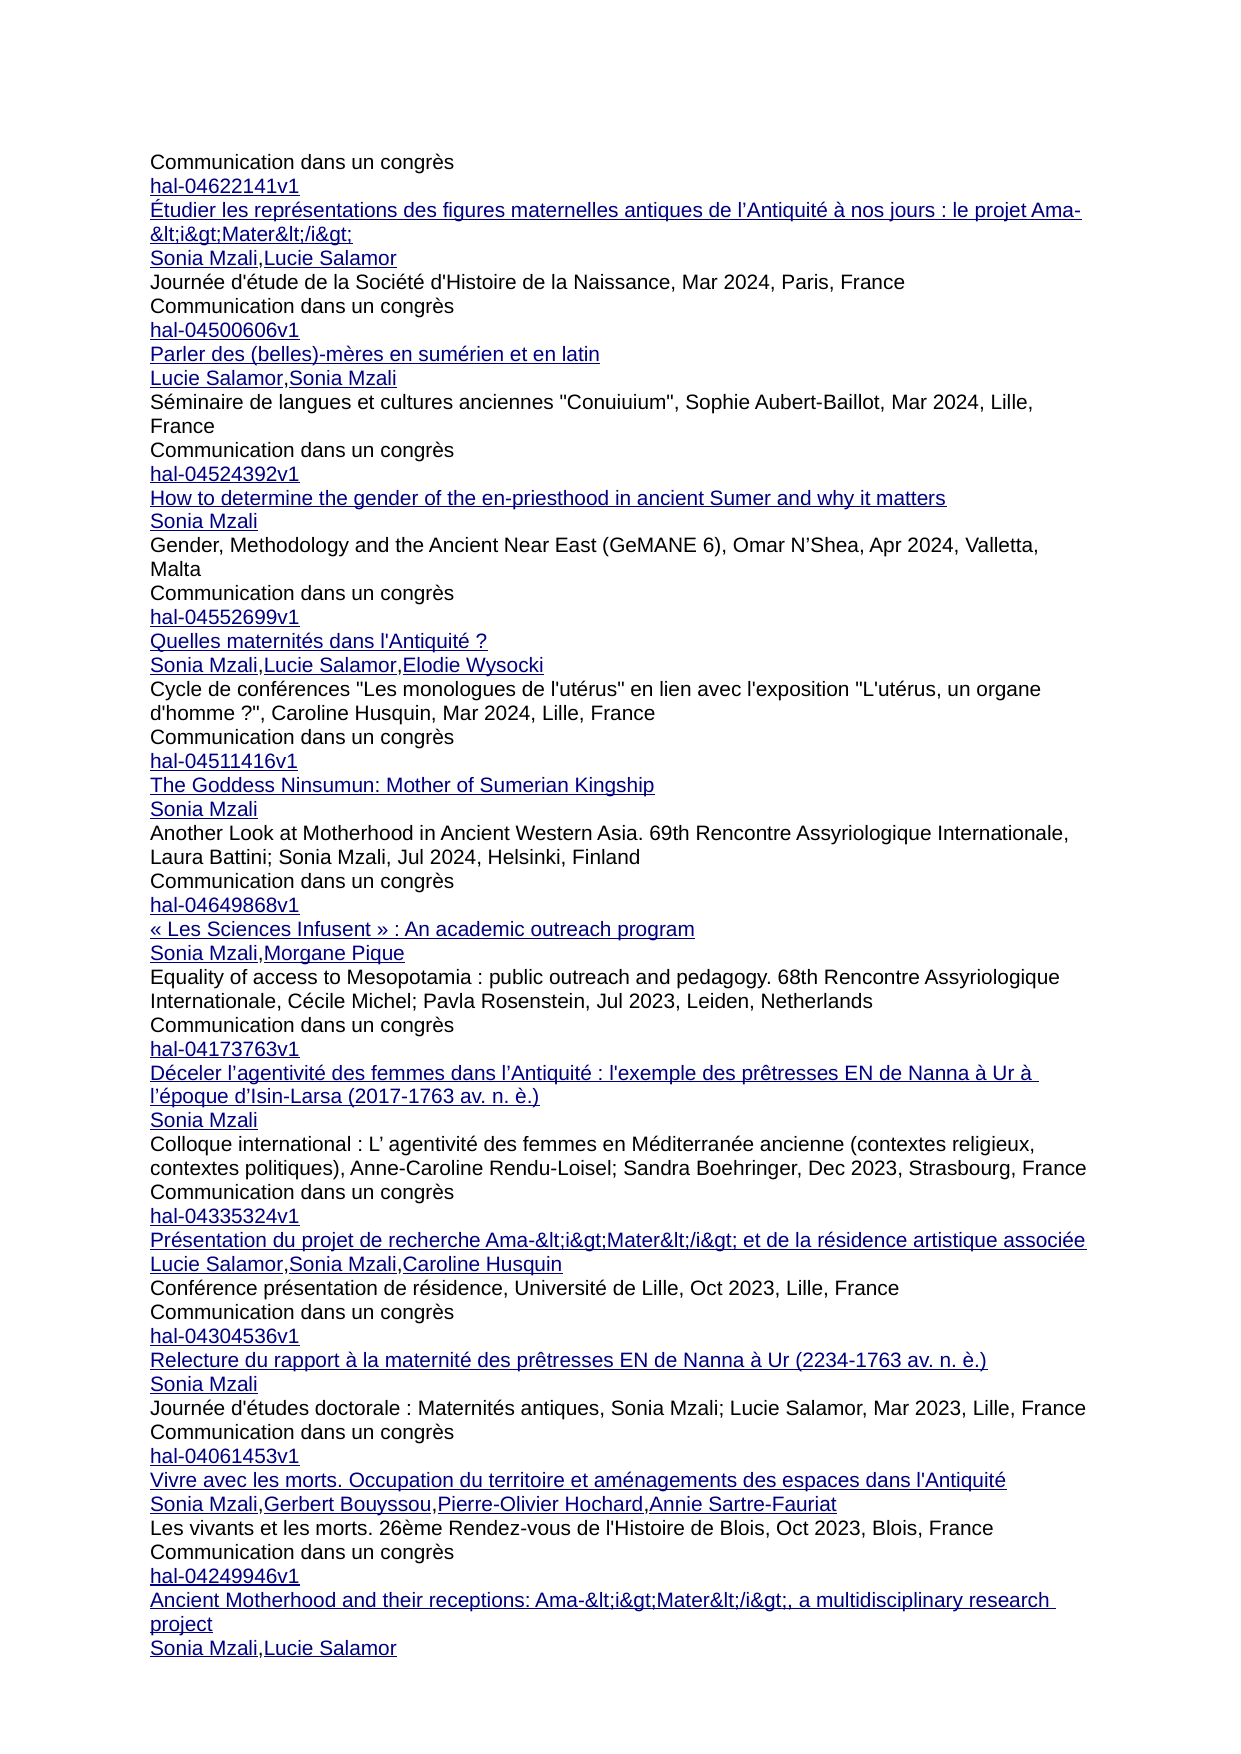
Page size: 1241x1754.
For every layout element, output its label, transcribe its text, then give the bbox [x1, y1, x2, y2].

table_cell Reconstituer une prêtrise sumérienne : Enjeux, sources et méthode Sonia Mzali Journée des doctorants en Assyriologie, Lola Lombard & Mélanie Sorstein, Jun 2024, Lyon (Université Lumière Lyon 2), France Communication dans un congrès hal-04622141v1 [150, 150, 1090, 198]
table_cell The Goddess Ninsumun: Mother of Sumerian Kingship Sonia Mzali Another Look at Motherhood in Ancient Western Asia. 69th Rencontre Assyriologique Internationale, Laura Battini; Sonia Mzali, Jul 2024, Helsinki, Finland Communication dans un congrès hal-04649868v1 [150, 773, 1090, 917]
table_cell Quelles maternités dans l'Antiquité ? Sonia Mzali,Lucie Salamor,Elodie Wysocki Cycle de conférences "Les monologues de l'utérus" en lien avec l'exposition "L'utérus, un organe d'homme ?", Caroline Husquin, Mar 2024, Lille, France Communication dans un congrès hal-04511416v1 [150, 629, 1090, 773]
table_cell Relecture du rapport à la maternité des prêtresses EN de Nanna à Ur (2234-1763 av. n. è.) Sonia Mzali Journée d'études doctorale : Maternités antiques, Sonia Mzali; Lucie Salamor, Mar 2023, Lille, France Communication dans un congrès hal-04061453v1 [150, 1348, 1090, 1468]
table_cell Ancient Motherhood and their receptions: Ama-&lt;i&gt;Mater&lt;/i&gt;, a multidisciplinary research project Sonia Mzali,Lucie Salamor [150, 1588, 1090, 1659]
table_cell Parler des (belles)-mères en sumérien et en latin Lucie Salamor,Sonia Mzali Séminaire de langues et cultures anciennes "Conuiuium", Sophie Aubert-Baillot, Mar 2024, Lille, France Communication dans un congrès hal-04524392v1 [150, 342, 1090, 485]
table_cell Déceler l’agentivité des femmes dans l’Antiquité : l'exemple des prêtresses EN de Nanna à Ur à l’époque d’Isin-Larsa (2017-1763 av. n. è.) Sonia Mzali Colloque international : L’ agentivité des femmes en Méditerranée ancienne (contextes religieux, contextes politiques), Anne-Caroline Rendu-Loisel; Sandra Boehringer, Dec 2023, Strasbourg, France Communication dans un congrès hal-04335324v1 [150, 1060, 1090, 1228]
table_cell How to determine the gender of the en-priesthood in ancient Sumer and why it matters Sonia Mzali Gender, Methodology and the Ancient Near East (GeMANE 6), Omar N’Shea, Apr 2024, Valletta, Malta Communication dans un congrès hal-04552699v1 [150, 485, 1090, 629]
table_cell « Les Sciences Infusent » : An academic outreach program Sonia Mzali,Morgane Pique Equality of access to Mesopotamia : public outreach and pedagogy. 68th Rencontre Assyriologique Internationale, Cécile Michel; Pavla Rosenstein, Jul 2023, Leiden, Netherlands Communication dans un congrès hal-04173763v1 [150, 917, 1090, 1060]
table_cell Présentation du projet de recherche Ama-&lt;i&gt;Mater&lt;/i&gt; et de la résidence artistique associée Lucie Salamor,Sonia Mzali,Caroline Husquin Conférence présentation de résidence, Université de Lille, Oct 2023, Lille, France Communication dans un congrès hal-04304536v1 [150, 1228, 1090, 1348]
table_cell Étudier les représentations des figures maternelles antiques de l’Antiquité à nos jours : le projet Ama-&lt;i&gt;Mater&lt;/i&gt; Sonia Mzali,Lucie Salamor Journée d'étude de la Société d'Histoire de la Naissance, Mar 2024, Paris, France Communication dans un congrès hal-04500606v1 [150, 198, 1090, 342]
table_cell Vivre avec les morts. Occupation du territoire et aménagements des espaces dans l'Antiquité Sonia Mzali,Gerbert Bouyssou,Pierre-Olivier Hochard,Annie Sartre-Fauriat Les vivants et les morts. 26ème Rendez-vous de l'Histoire de Blois, Oct 2023, Blois, France Communication dans un congrès hal-04249946v1 [150, 1468, 1090, 1587]
